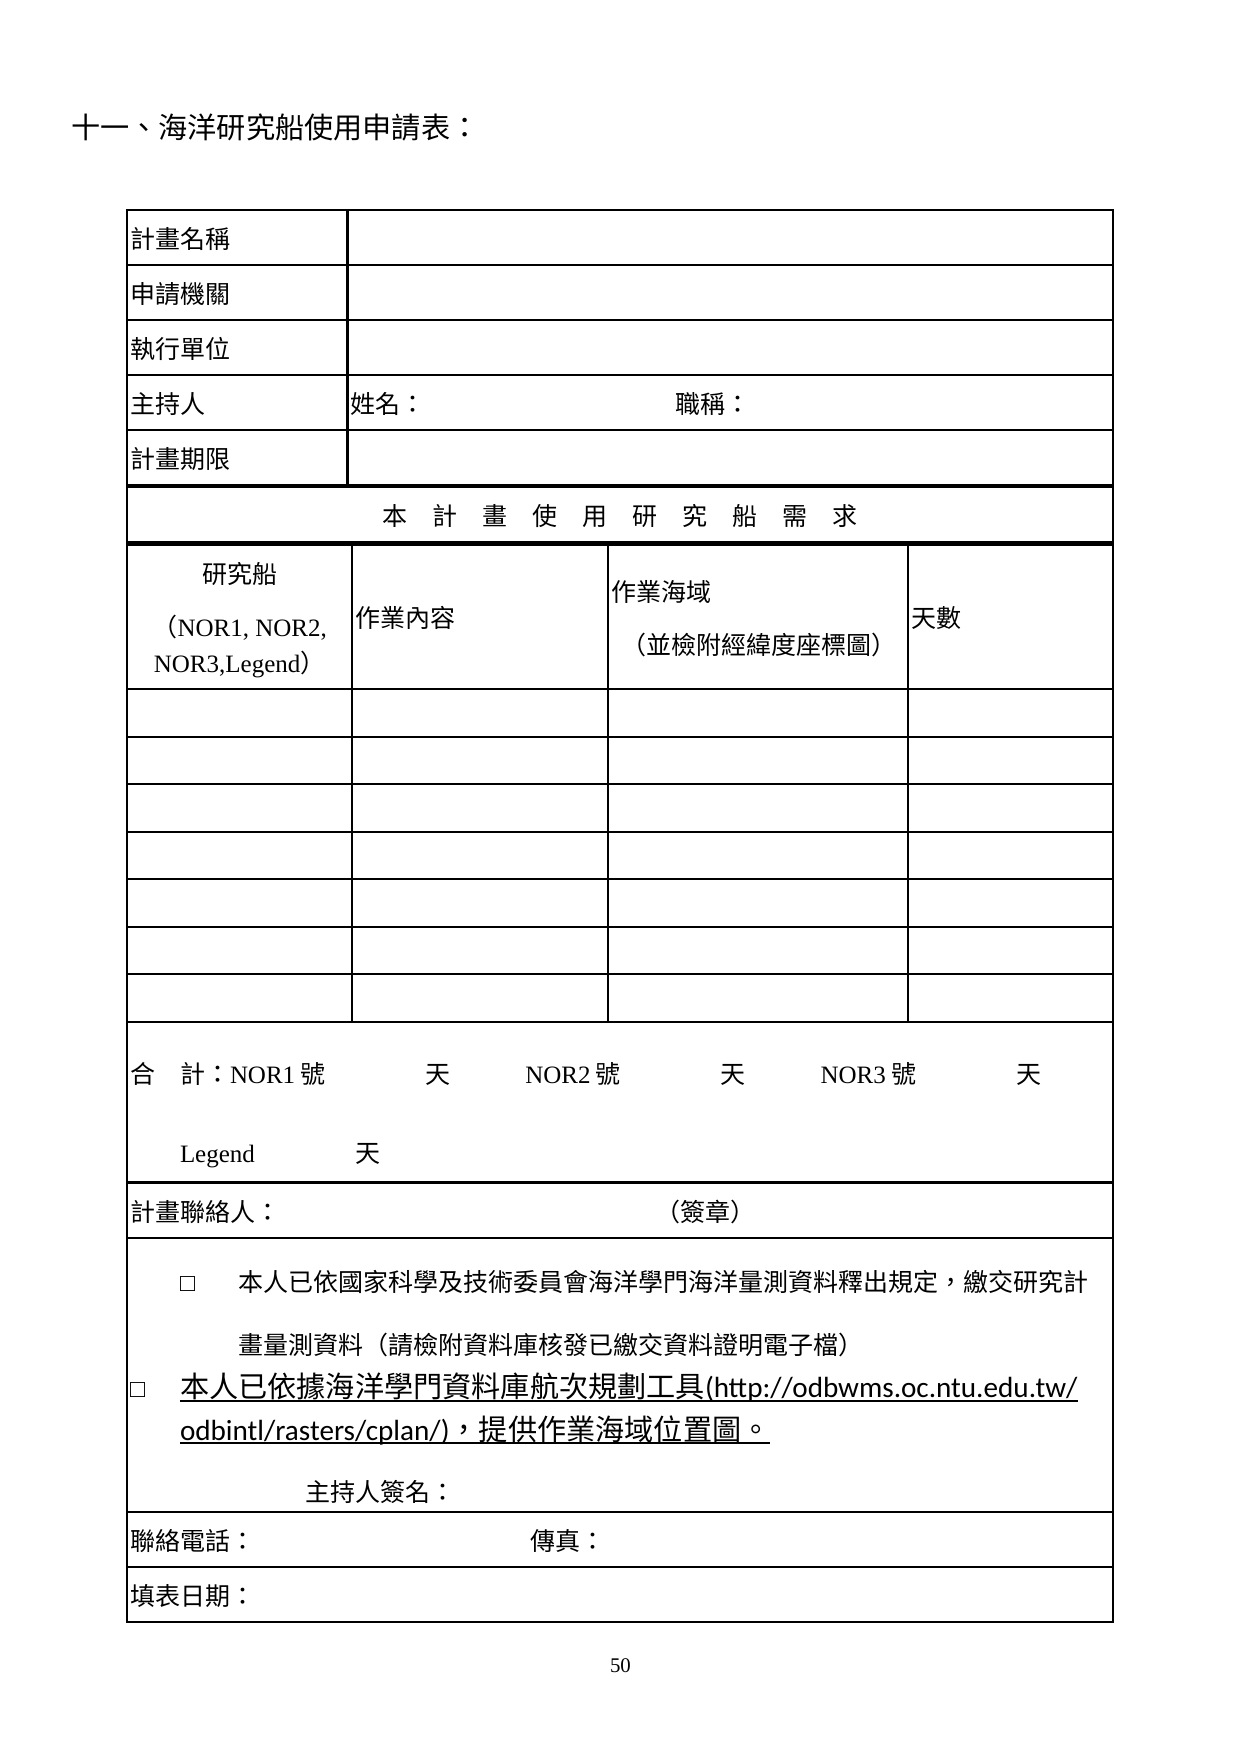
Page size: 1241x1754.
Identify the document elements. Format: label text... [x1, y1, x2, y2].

table_cell [909, 928, 1112, 973]
table_cell [353, 975, 607, 1021]
table_cell [609, 928, 907, 973]
table_cell [353, 738, 607, 783]
table_header 計畫名稱 [128, 211, 346, 264]
table_cell [128, 928, 351, 973]
table_cell 計畫聯絡人： （簽章） [128, 1184, 1112, 1237]
table_cell [353, 928, 607, 973]
text 十一、海洋研究船使用申請表： [71, 84, 1169, 146]
table_cell [353, 833, 607, 878]
table_cell [609, 975, 907, 1021]
table_cell [349, 321, 1112, 374]
table_cell [909, 690, 1112, 736]
table_cell [128, 738, 351, 783]
table_cell [909, 738, 1112, 783]
table_cell [909, 975, 1112, 1021]
table_cell [349, 431, 1112, 484]
table_cell 填表日期： [128, 1568, 1112, 1621]
table_cell [128, 975, 351, 1021]
table_cell 天數 [909, 546, 1112, 688]
table_cell [609, 833, 907, 878]
table_cell 研究船 （NOR1, NOR2, NOR3,Legend） [128, 546, 351, 688]
table_cell 作業內容 [353, 546, 607, 688]
table_header [349, 211, 1112, 264]
table_cell 作業海域 （並檢附經緯度座標圖） [609, 546, 907, 688]
table_cell [609, 690, 907, 736]
table_cell 合 計：NOR1號 天 NOR2號 天 NOR3號 天 Legend 天 [128, 1023, 1112, 1181]
table_cell 計畫期限 [128, 431, 346, 484]
table_cell 主持人 [128, 376, 346, 429]
table_cell [128, 833, 351, 878]
table_cell [609, 880, 907, 926]
table_cell 申請機關 [128, 266, 346, 319]
table_cell [609, 785, 907, 831]
table_cell 姓名： 職稱： [349, 376, 1112, 429]
table_cell [909, 833, 1112, 878]
table_cell 本人已依國家科學及技術委員會海洋學門海洋量測資料釋出規定，繳交研究計畫量測資料（請檢附資料庫核發已繳交資料證明電子檔） 本人已依據海洋學門資料庫航次規劃工具(http://odbwms.oc.ntu.edu.tw/odbintl/rasters/cplan/)，提供作業海域位置圖。 主持人簽名： [128, 1239, 1112, 1511]
table_cell [353, 690, 607, 736]
table_cell 本 計 畫 使 用 研 究 船 需 求 [128, 488, 1112, 541]
table_cell [353, 785, 607, 831]
table_cell [353, 880, 607, 926]
table_cell [909, 880, 1112, 926]
table_cell [128, 880, 351, 926]
table_cell [909, 785, 1112, 831]
table_cell 執行單位 [128, 321, 346, 374]
table_cell 聯絡電話： 傳真： [128, 1513, 1112, 1566]
table_cell [609, 738, 907, 783]
table_cell [128, 785, 351, 831]
table_cell [349, 266, 1112, 319]
table_cell [128, 690, 351, 736]
